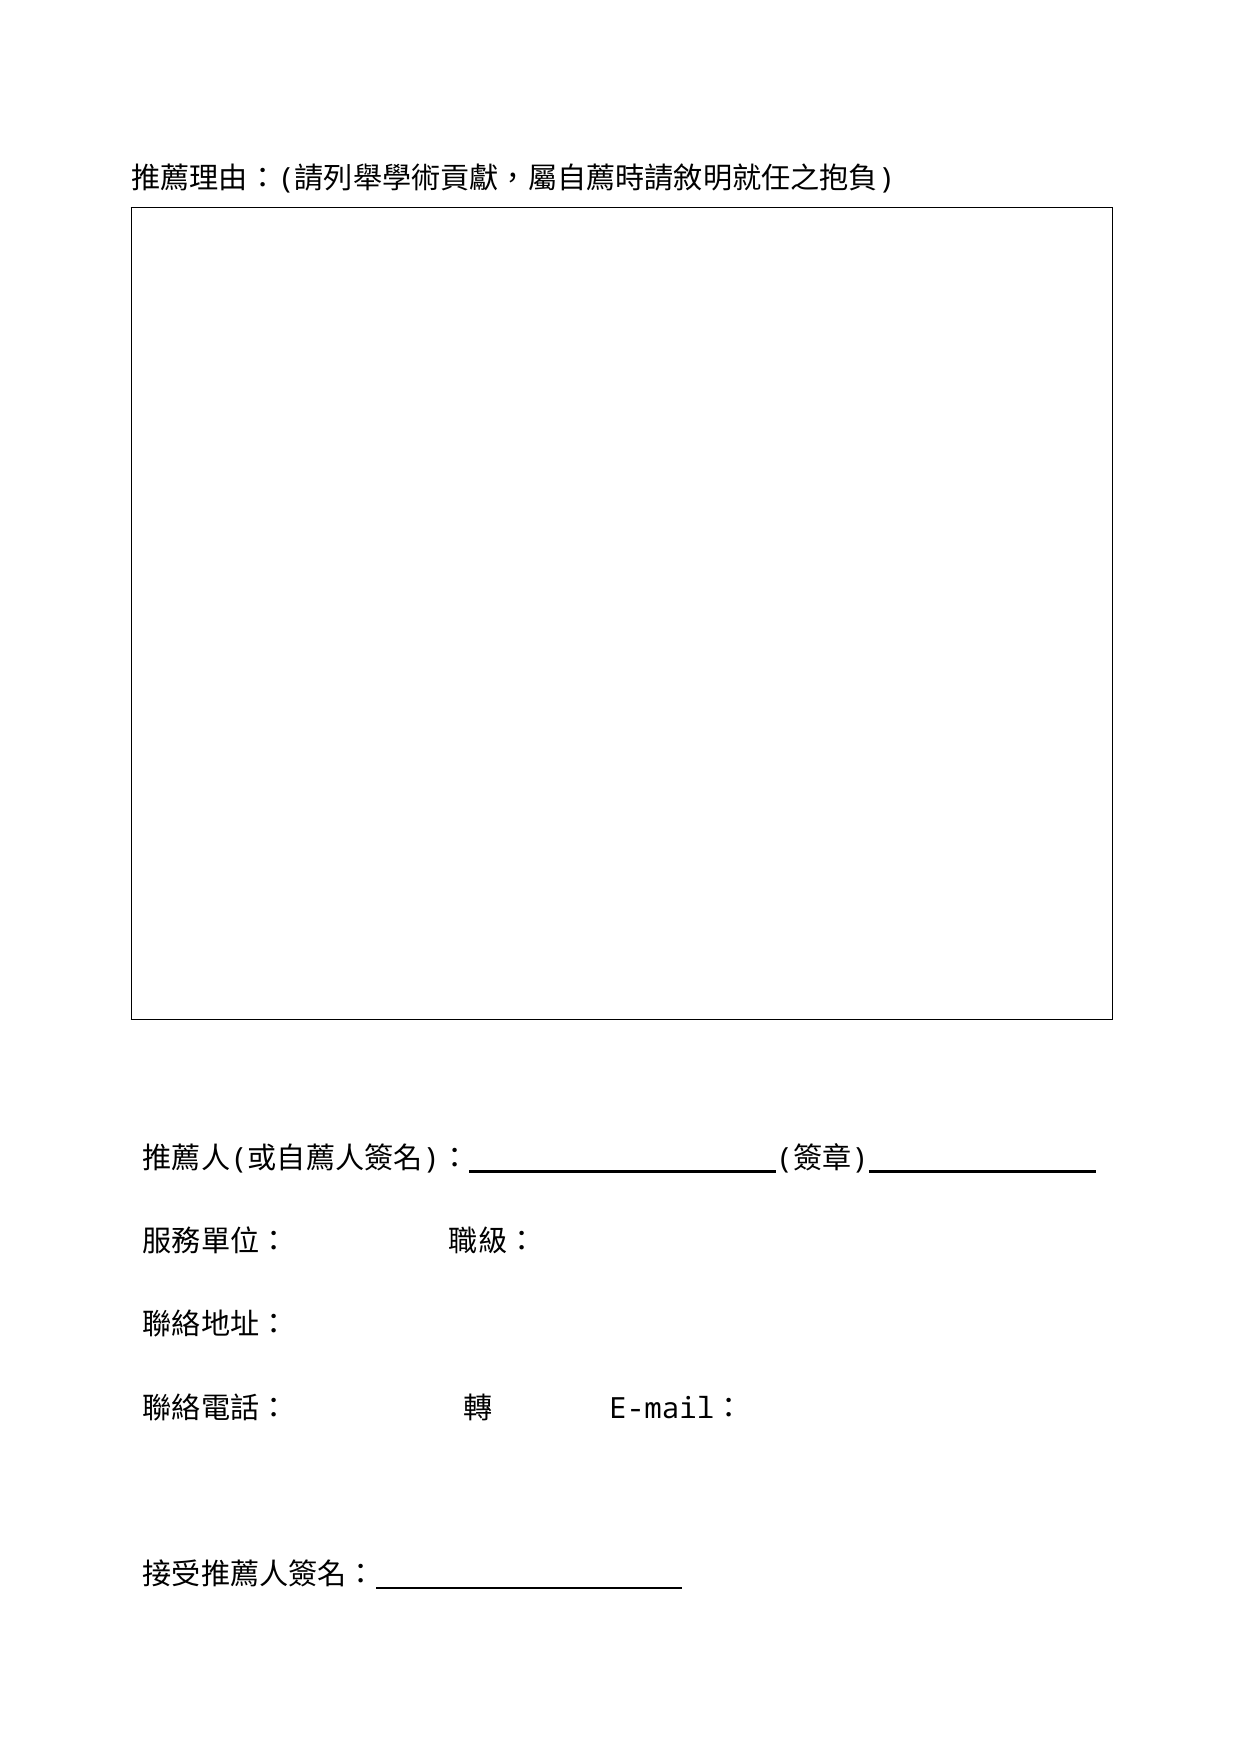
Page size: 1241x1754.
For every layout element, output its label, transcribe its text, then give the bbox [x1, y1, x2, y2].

text 推薦理由：(請列舉學術貢獻，屬自薦時請敘明就任之抱負) [131, 134, 1125, 197]
table_header [132, 208, 1112, 1019]
table_cell 推薦人(或自薦人簽名)： (簽章) 服務單位： 職級： 聯絡地址： 聯絡電話： 轉 E-mail： [131, 1020, 1112, 1437]
table_cell 接受推薦人簽名： [131, 1437, 1112, 1603]
